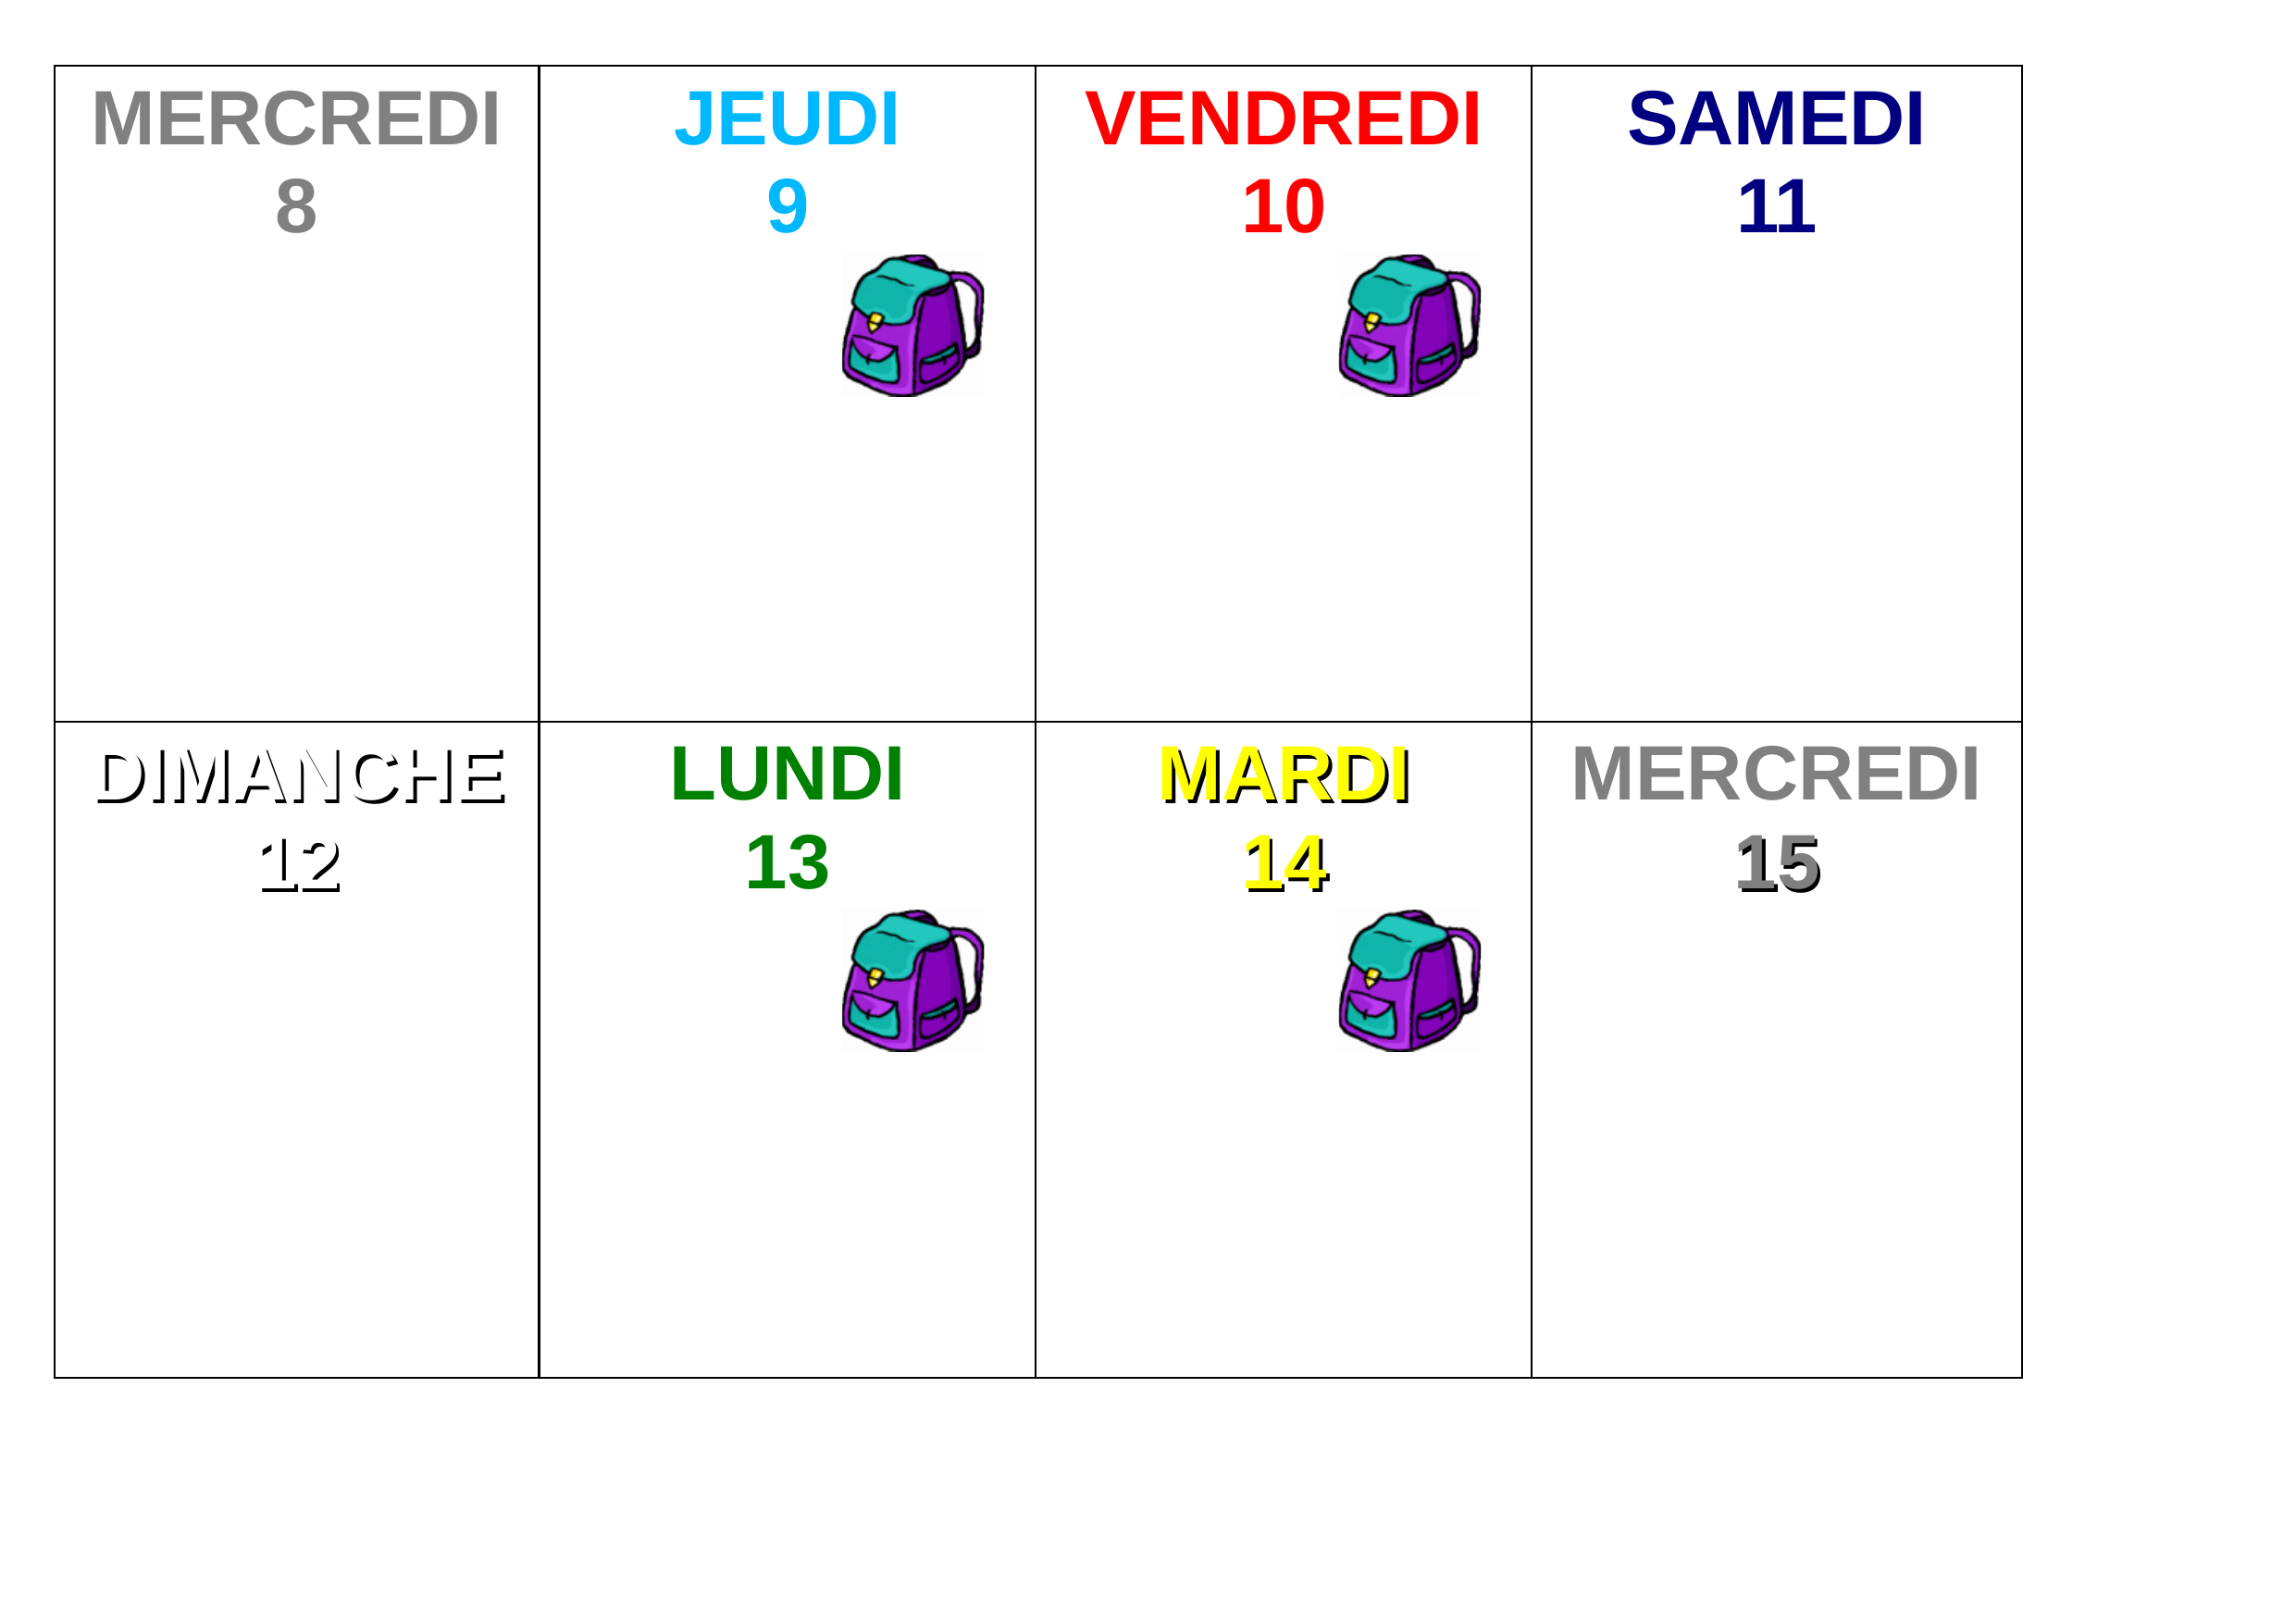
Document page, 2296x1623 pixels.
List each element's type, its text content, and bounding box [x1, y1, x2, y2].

picture [1338, 254, 1482, 397]
table_header SAMEDI 11 [1533, 67, 2021, 721]
table_cell LUNDI 13 [540, 723, 1035, 910]
table_header [2023, 65, 2240, 721]
table_header MERCREDI 8 [56, 67, 538, 721]
table_header [1036, 397, 1531, 721]
picture [841, 910, 985, 1052]
table_header [540, 397, 1035, 721]
table_cell [540, 911, 1035, 1376]
picture [1338, 910, 1482, 1052]
table_cell MARDI 14 [1036, 723, 1531, 910]
table_cell [2023, 721, 2240, 1376]
table_cell [1036, 911, 1531, 1376]
picture [841, 254, 985, 397]
table_header JEUDI 9 [540, 67, 1035, 396]
table_cell MERCREDI 15 [1533, 723, 2021, 1376]
table_header VENDREDI 10 [1036, 67, 1531, 396]
table_cell DIMANCHE 12 [56, 723, 538, 1376]
